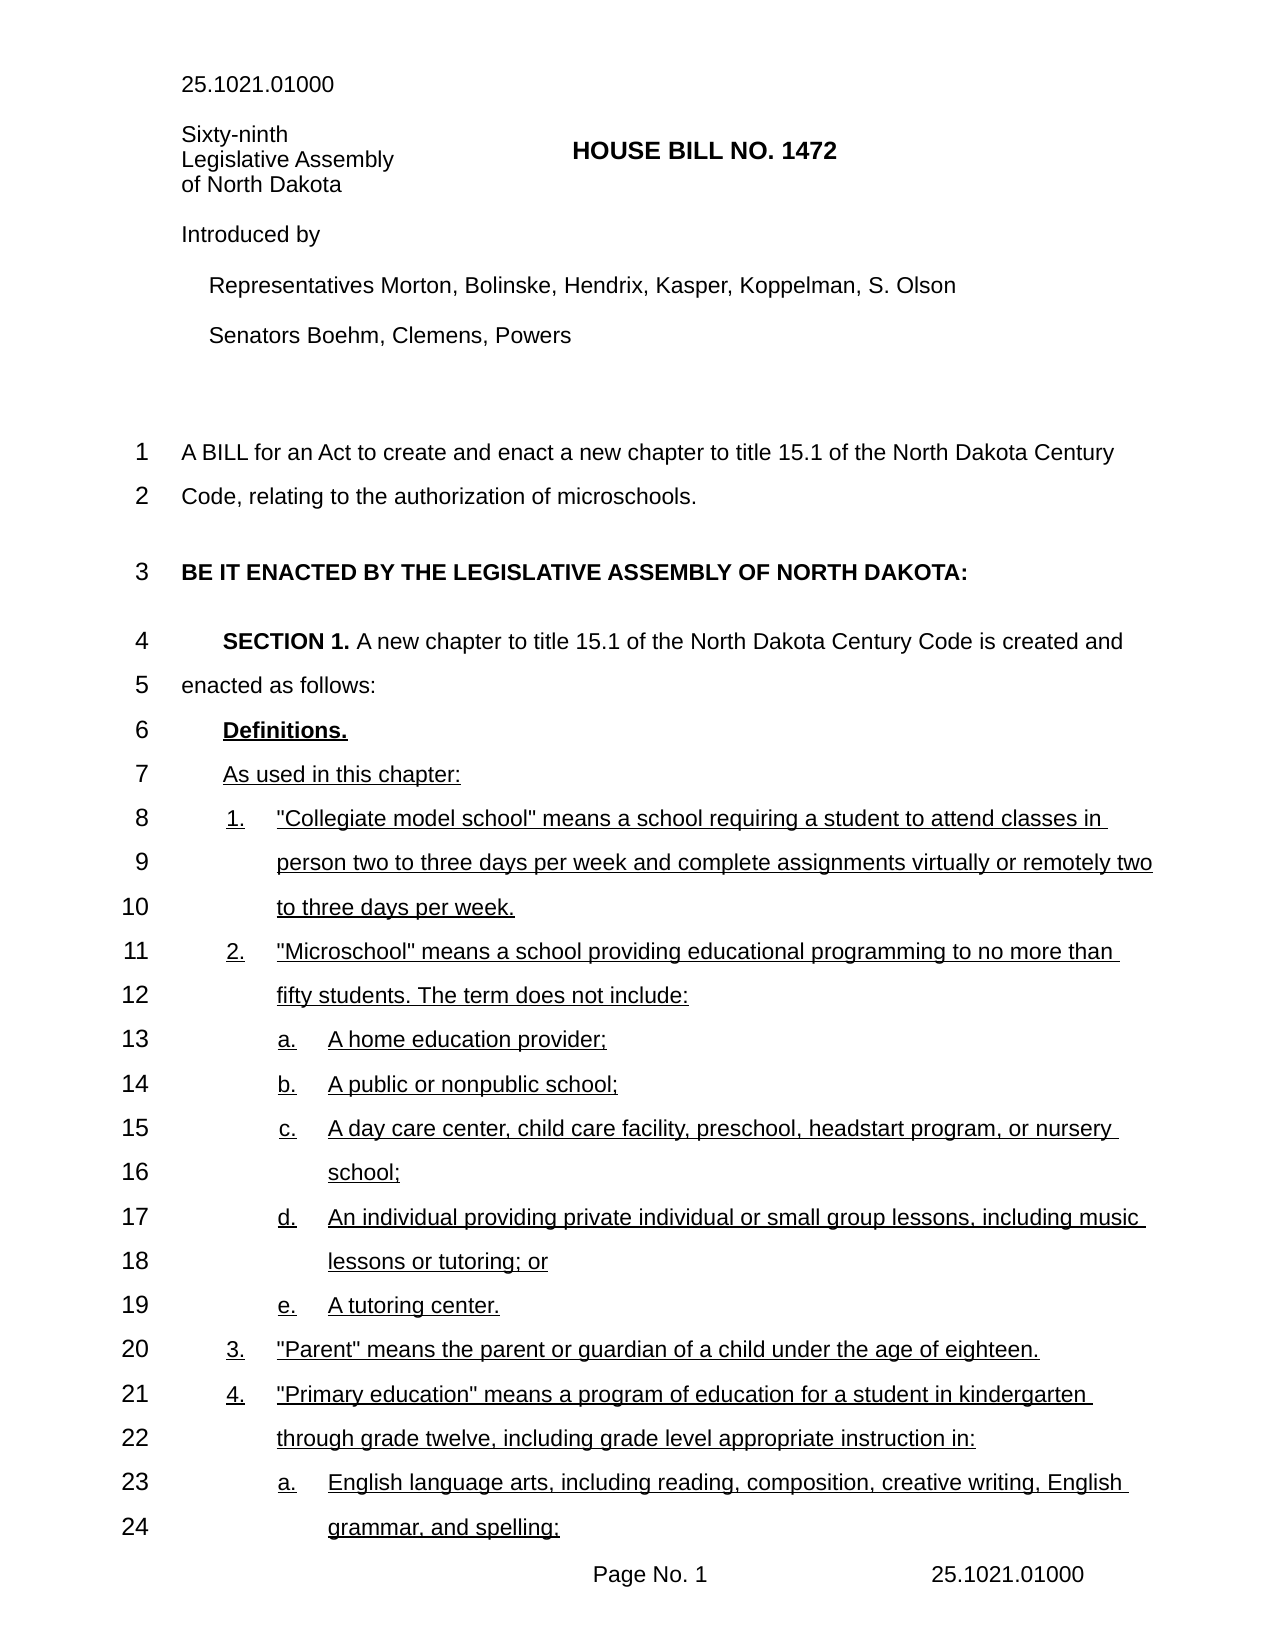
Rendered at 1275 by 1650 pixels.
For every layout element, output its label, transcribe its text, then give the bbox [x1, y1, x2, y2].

text As used in this chapter: [181, 747, 1154, 791]
text Representatives Morton, Bolinske, Hendrix, Kasper, Koppelman, S. Olson [208, 275, 1154, 298]
text b. A public or nonpublic school; [181, 1057, 1154, 1101]
text BE IT ENACTED BY THE LEGISLATIVE ASSEMBLY OF NORTH DAKOTA: [181, 545, 1154, 589]
text d. An individual providing private individual or small group lessons, including music lessons or tutoring; or [181, 1189, 1154, 1278]
text Senators Boehm, Clemens, Powers [208, 325, 1154, 348]
text 4. "Primary education" means a program of education for a student in kindergarten through grade twelve, including grade level appropriate instruction in: [181, 1367, 1154, 1455]
text Legislative Assembly [181, 148, 1154, 173]
text 1. "Collegiate model school" means a school requiring a student to attend classes in person two to three days per week and complete assignments virtually or remotely two to three days per week. [181, 791, 1154, 924]
text a. A home education provider; [181, 1012, 1154, 1057]
title BILL NO. [565, 136, 837, 165]
text Introduced by [181, 223, 1154, 248]
subtitle Definitions. [181, 703, 1154, 747]
text c. A day care center, child care facility, preschool, headstart program, or nursery school; [181, 1101, 1154, 1189]
title A BILL for an Act to create and enact a new chapter to title 15.1 of the North Dakota Century Code, relating to the authorization of microschools. [181, 425, 1154, 513]
text a. English language arts, including reading, composition, creative writing, English grammar, and spelling; [181, 1455, 1154, 1544]
text e. A tutoring center. [181, 1278, 1154, 1322]
text 2. "Microschool" means a school providing educational programming to no more than fifty students. The term does not include: [181, 924, 1154, 1012]
text . [181, 73, 1154, 133]
text of North Dakota [181, 173, 1154, 198]
text 3. "Parent" means the parent or guardian of a child under the age of eighteen. [181, 1322, 1154, 1367]
text SECTION 1. A new chapter to title 15.1 of the North Dakota Century Code is created and enacted as follows: [181, 614, 1154, 703]
